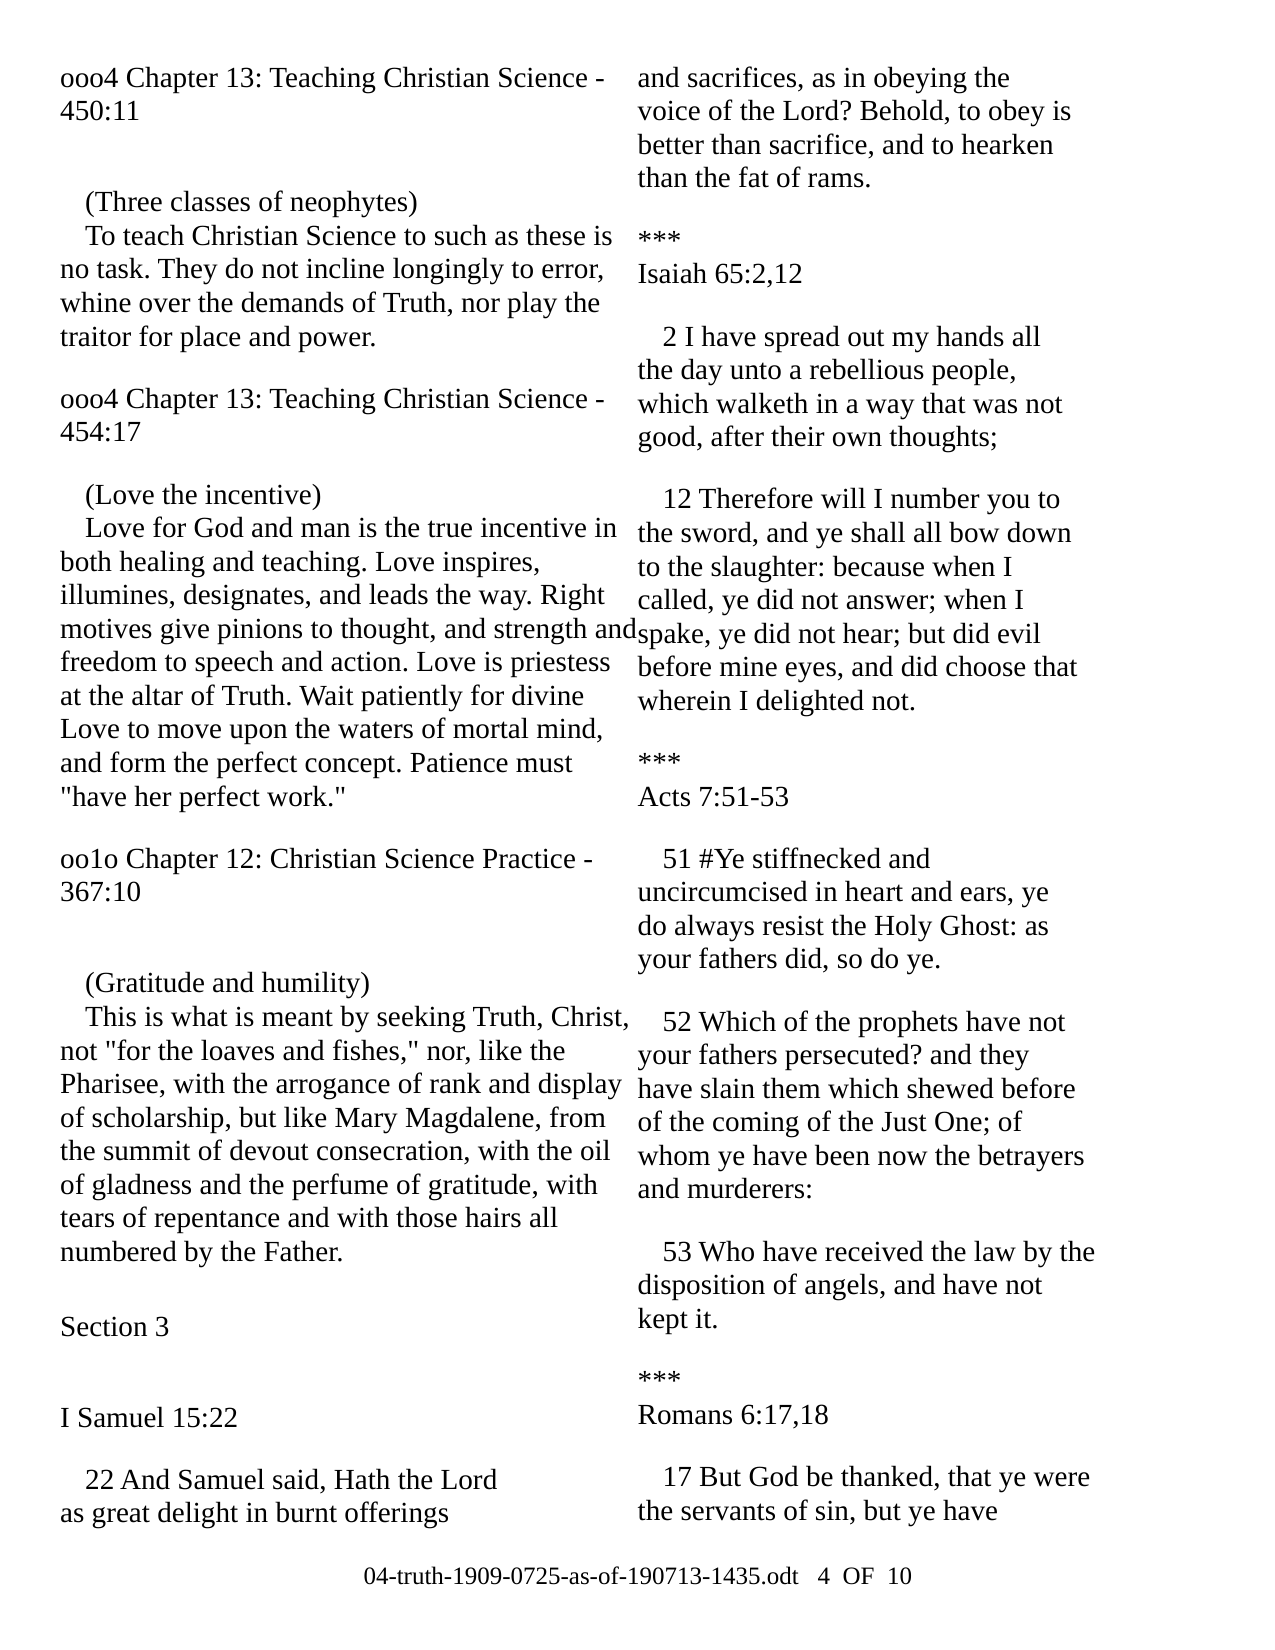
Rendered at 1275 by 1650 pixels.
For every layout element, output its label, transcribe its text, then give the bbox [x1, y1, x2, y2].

text I Samuel 15:22 22 And Samuel said, Hath the Lord as great delight in burnt offerings and sacrifices, as in obeying the voice of the Lord? Behold, to obey is better than sacrifice, and to hearken than the fat of rams. *** Isaiah 65:2,12 2 I have spread out my hands all the day unto a rebellious people, which walketh in a way that was not good, after their own thoughts; 12 Therefore will I number you to the sword, and ye shall all bow down to the slaughter: because when I called, ye did not answer; when I spake, ye did not hear; but did evil before mine eyes, and did choose that wherein I delighted not. *** Acts 7:51-53 51 #Ye stiffnecked and uncircumcised in heart and ears, ye do always resist the Holy Ghost: as your fathers did, so do ye. 52 Which of the prophets have not your fathers persecuted? and they have slain them which shewed before of the coming of the Just One; of whom ye have been now the betrayers and murderers: 53 Who have received the law by the disposition of angels, and have not kept it. *** Romans 6:17,18 17 But God be thanked, that ye were the servants of sin, but ye have obeyed from the heart that form of doctrine which was delivered you. 18 Being then made free from sin, ye became the servants of righteousness. o2oo Chapter 7: Physiology - 183:21 (Laws of nature spiritual) Divine Mind rightly demands man's entire obedience, affection, and strength. No reservation is made for any lesser loyalty. Obedience to Truth gives man power and strength. Submission to error superinduces loss of power. vii:27-4 Chapter PREFACE Since the author's discovery of the might of Truth in the treatment of disease as well as of sin, her system has been fully tested and has not been found wanting; but to reach the heights of Christian Science, man must live in obedience to its divine Principle. 1ooo Chapter 4: Christian Science versus Spiritualism - 91:5 (Scientific finalities) Let us rid ourselves of the belief that man is separated from God, and obey only the divine Principle, Life and Love. Here is the great point of departure for all true spiritual growth. oo4o Chapter 9: Creation - 265:3 (Godward gravitation) Man understands spiritual existence in proportion as his treasures of Truth and Love are enlarged. Mortals must gravitate Godward, their affections and aims grow spiritual, - they must near the broader interpretations of being, and gain some proper sense of the infinite, - in order that sin and mortality may be put off. 4ooo Chapter 1: Prayer - 14:9 (Bodily presence) To be "with the Lord" is to be in obedience to the law of God, to be absolutely governed by divine Love, - by Spirit, not by matter. o2oo Chapter 7: Physiology - 184:6 (Belief and understanding) Belief produces the results of belief, and the penalties it affixes last so long as the belief and are inseparable from it. The remedy consists in probing the trouble to the bottom, in finding and casting out by denial the error of belief which produces a mortal disorder, never honoring erroneous belief with the title of law nor yielding obedience to it. Truth, Life, and Love are the only legitimate and eternal demands on man, and they are spiritual lawgivers, enforcing obedience through divine statutes. [60, 60, 1215, 1529]
text Section 3 [60, 1309, 637, 1342]
text Proverbs 2:1,2,4,5 1 My son, if thou wilt receive my words, and hide my commandments with thee; 2 So that thou incline thine ear unto wisdom, and apply thine heart to understanding; 4 If thou seekest her as silver, and searchest for her as for hid treasures; 5 Then shalt thou understand the fear of the Lord, and find the knowledge of God. *** Jeremiah 29:11-13 11 For I know the thoughts that I think toward you, saith the Lord, thoughts of peace, and not of evil, to give you an expected end. 12 Then shall ye call upon me, and ye shall go and pray unto me, and I will hearken unto you. 13 And ye shall seek me, and find me, when ye shall search for me with all your heart. oo1o Chapter 12: Christian Science Practice - 364:17-28 (Penitence or hospitality) Do Christian Scientists seek Truth as Simon sought the Saviour, through material conservatism and for personal homage? Jesus told Simon that such seekers as he gave small reward in return for the spiritual purgation which came through the Messiah. If Christian Scientists are like Simon, then it must be said of them also that they love little. (Genuine repentance) On the other hand, do they show their regard for Truth, or Christ, by their genuine repentance, by their broken hearts, expressed by meekness and human affection, as did this woman? ooo4 Chapter 13: Teaching Christian Science - 450:11 (Three classes of neophytes) To teach Christian Science to such as these is no task. They do not incline longingly to error, whine over the demands of Truth, nor play the traitor for place and power. ooo4 Chapter 13: Teaching Christian Science - 454:17 (Love the incentive) Love for God and man is the true incentive in both healing and teaching. Love inspires, illumines, designates, and leads the way. Right motives give pinions to thought, and strength and freedom to speech and action. Love is priestess at the altar of Truth. Wait patiently for divine Love to move upon the waters of mortal mind, and form the perfect concept. Patience must "have her perfect work." oo1o Chapter 12: Christian Science Practice - 367:10 (Gratitude and humility) This is what is meant by seeking Truth, Christ, not "for the loaves and fishes," nor, like the Pharisee, with the arrogance of rank and display of scholarship, but like Mary Magdalene, from the summit of devout consecration, with the oil of gladness and the perfume of gratitude, with tears of repentance and with those hairs all numbered by the Father. [60, 60, 637, 1267]
